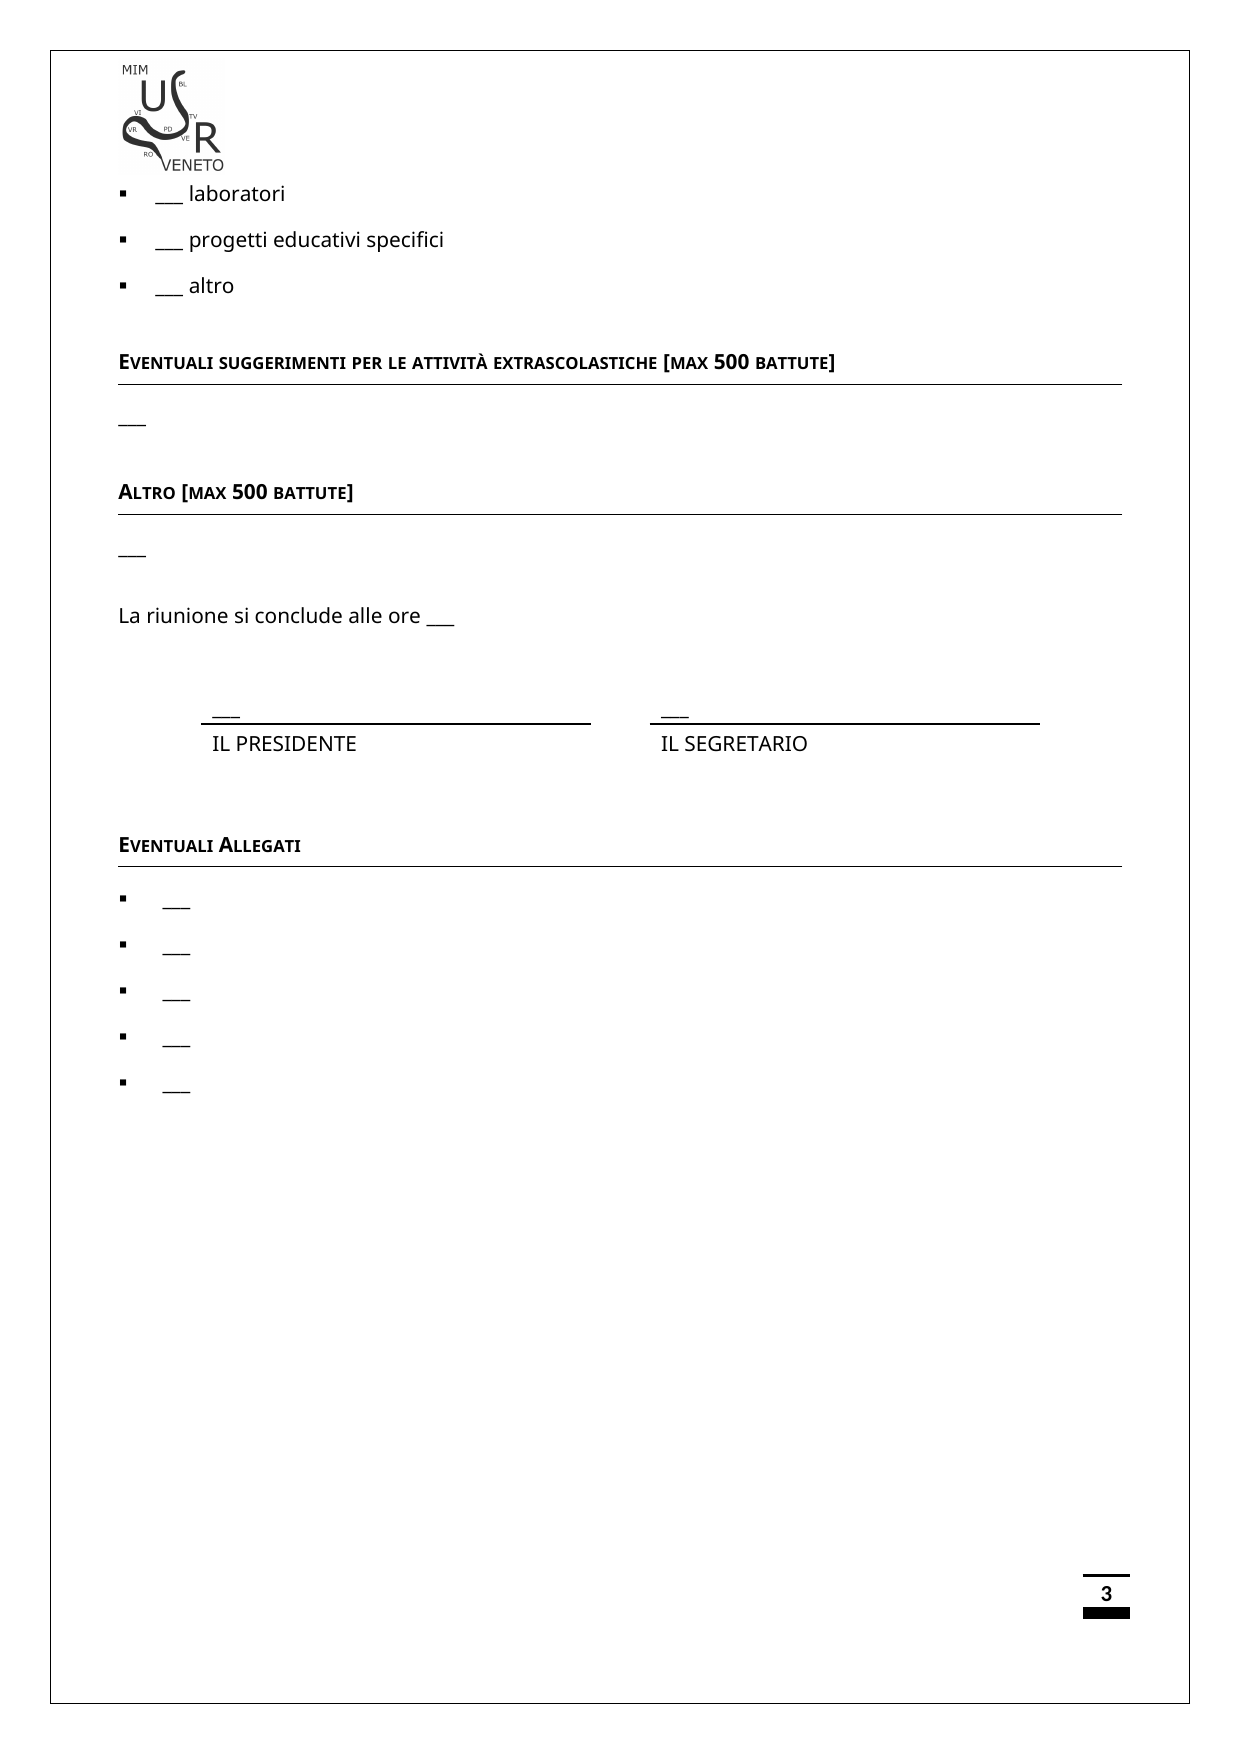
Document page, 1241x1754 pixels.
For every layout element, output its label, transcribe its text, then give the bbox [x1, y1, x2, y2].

picture [118, 58, 225, 175]
list ___ [118, 972, 1122, 1005]
list ___ laboratori [118, 175, 1122, 208]
table_header [591, 689, 649, 722]
table_header ___ [201, 689, 591, 722]
list ___ altro [118, 267, 1122, 300]
table_header ___ [650, 689, 1039, 722]
list ___ [118, 1063, 1122, 1097]
table_cell IL PRESIDENTE [201, 725, 591, 758]
list ___ progetti educativi specifici [118, 221, 1122, 254]
table_cell [591, 723, 649, 758]
list ___ [118, 926, 1122, 959]
list ___ [118, 1017, 1122, 1051]
table_cell IL SEGRETARIO [650, 725, 1039, 758]
text Eventuali Allegati [118, 830, 1122, 866]
list ___ [118, 880, 1122, 913]
text La riunione si conclude alle ore ___ [118, 601, 1122, 630]
text ___ [118, 528, 1122, 561]
text Altro [max 500 battute] [118, 477, 1122, 514]
text Eventuali suggerimenti per le attività extrascolastiche [max 500 battute] [118, 347, 1122, 384]
text ___ [118, 397, 1122, 431]
